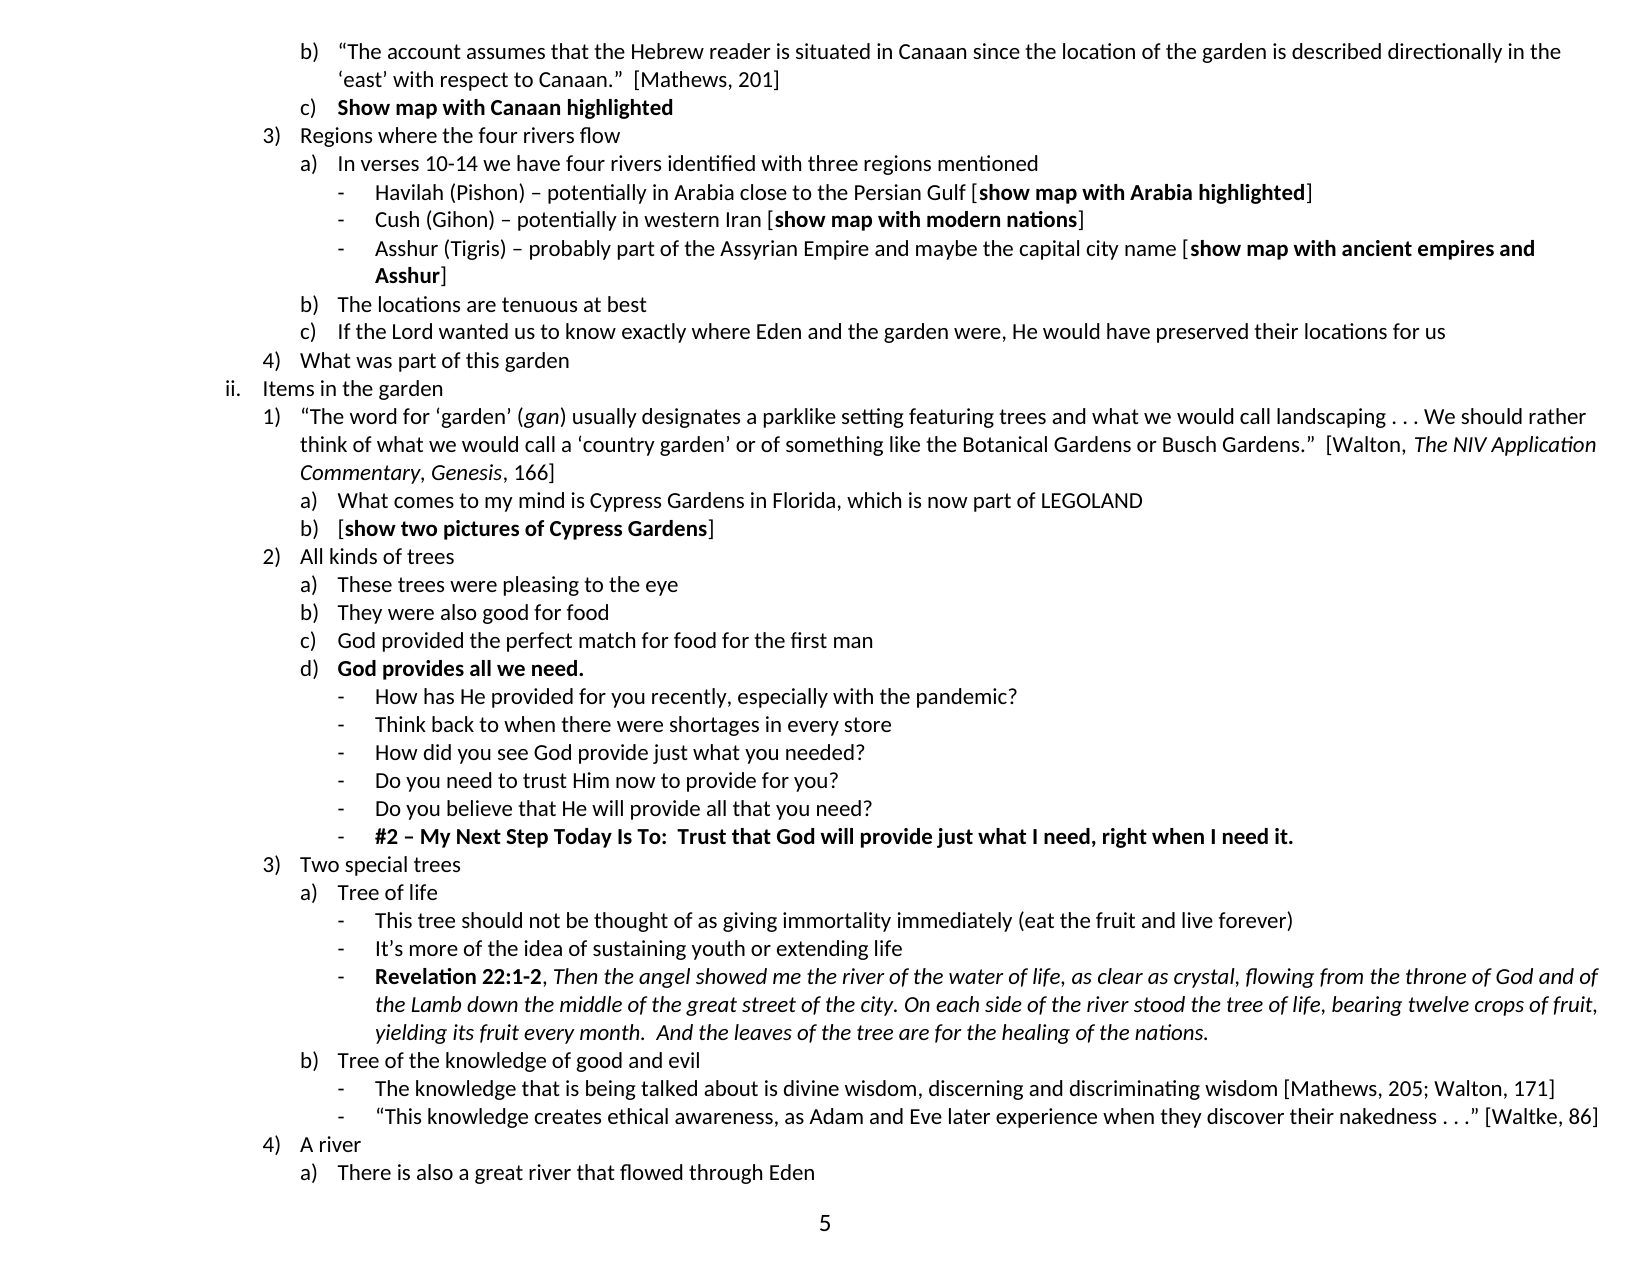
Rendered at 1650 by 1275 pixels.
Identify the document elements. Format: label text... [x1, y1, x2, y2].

list God provides all we need. [300, 654, 1612, 682]
list “The word for ‘garden’ (gan) usually designates a parklike setting featuring trees and what we would call landscaping . . . We should rather think of what we would call a ‘country garden’ or of something like the Botanical Gardens or Busch Gardens.” [Walton, The NIV Application Commentary, Genesis, 166] [262, 402, 1612, 486]
list Think back to when there were shortages in every store [337, 710, 1612, 738]
list These trees were pleasing to the eye [300, 570, 1612, 598]
list If the Lord wanted us to know exactly where Eden and the garden were, He would have preserved their locations for us [300, 318, 1612, 346]
list Two special trees [262, 850, 1612, 878]
list How has He provided for you recently, especially with the pandemic? [337, 682, 1612, 710]
list The knowledge that is being talked about is divine wisdom, discerning and discriminating wisdom [Mathews, 205; Walton, 171] [337, 1074, 1612, 1102]
list All kinds of trees [262, 542, 1612, 570]
list God provided the perfect match for food for the first man [300, 626, 1612, 654]
list Cush (Gihon) – potentially in western Iran [show map with modern nations] [337, 206, 1612, 234]
list They were also good for food [300, 598, 1612, 626]
list Asshur (Tigris) – probably part of the Assyrian Empire and maybe the capital city name [show map with ancient empires and Asshur] [337, 234, 1612, 290]
list [show two pictures of Cypress Gardens] [300, 514, 1612, 542]
list What comes to my mind is Cypress Gardens in Florida, which is now part of LEGOLAND [300, 486, 1612, 514]
list “The account assumes that the Hebrew reader is situated in Canaan since the location of the garden is described directionally in the ‘east’ with respect to Canaan.” [Mathews, 201] [300, 37, 1612, 93]
list “This knowledge creates ethical awareness, as Adam and Eve later experience when they discover their nakedness . . .” [Waltke, 86] [337, 1102, 1612, 1130]
list This tree should not be thought of as giving immortality immediately (eat the fruit and live forever) [337, 906, 1612, 934]
list #2 – My Next Step Today Is To: Trust that God will provide just what I need, right when I need it. [337, 822, 1612, 850]
list A river [262, 1130, 1612, 1158]
list What was part of this garden [262, 346, 1612, 374]
list Show map with Canaan highlighted [300, 93, 1612, 122]
list How did you see God provide just what you needed? [337, 738, 1612, 766]
list Tree of life [300, 878, 1612, 906]
list Tree of the knowledge of good and evil [300, 1046, 1612, 1074]
list In verses 10-14 we have four rivers identified with three regions mentioned [300, 149, 1612, 178]
list Havilah (Pishon) – potentially in Arabia close to the Persian Gulf [show map with Arabia highlighted] [337, 178, 1612, 206]
list It’s more of the idea of sustaining youth or extending life [337, 934, 1612, 962]
list Revelation 22:1-2, Then the angel showed me the river of the water of life, as clear as crystal, flowing from the throne of God and of the Lamb down the middle of the great street of the city. On each side of the river stood the tree of life, bearing twelve crops of fruit, yielding its fruit every month. And the leaves of the tree are for the healing of the nations. [337, 962, 1612, 1046]
list Do you believe that He will provide all that you need? [337, 794, 1612, 822]
list The locations are tenuous at best [300, 290, 1612, 318]
list Do you need to trust Him now to provide for you? [337, 766, 1612, 794]
list There is also a great river that flowed through Eden [300, 1158, 1612, 1186]
list Items in the garden [225, 374, 1612, 402]
list Regions where the four rivers flow [262, 122, 1612, 149]
